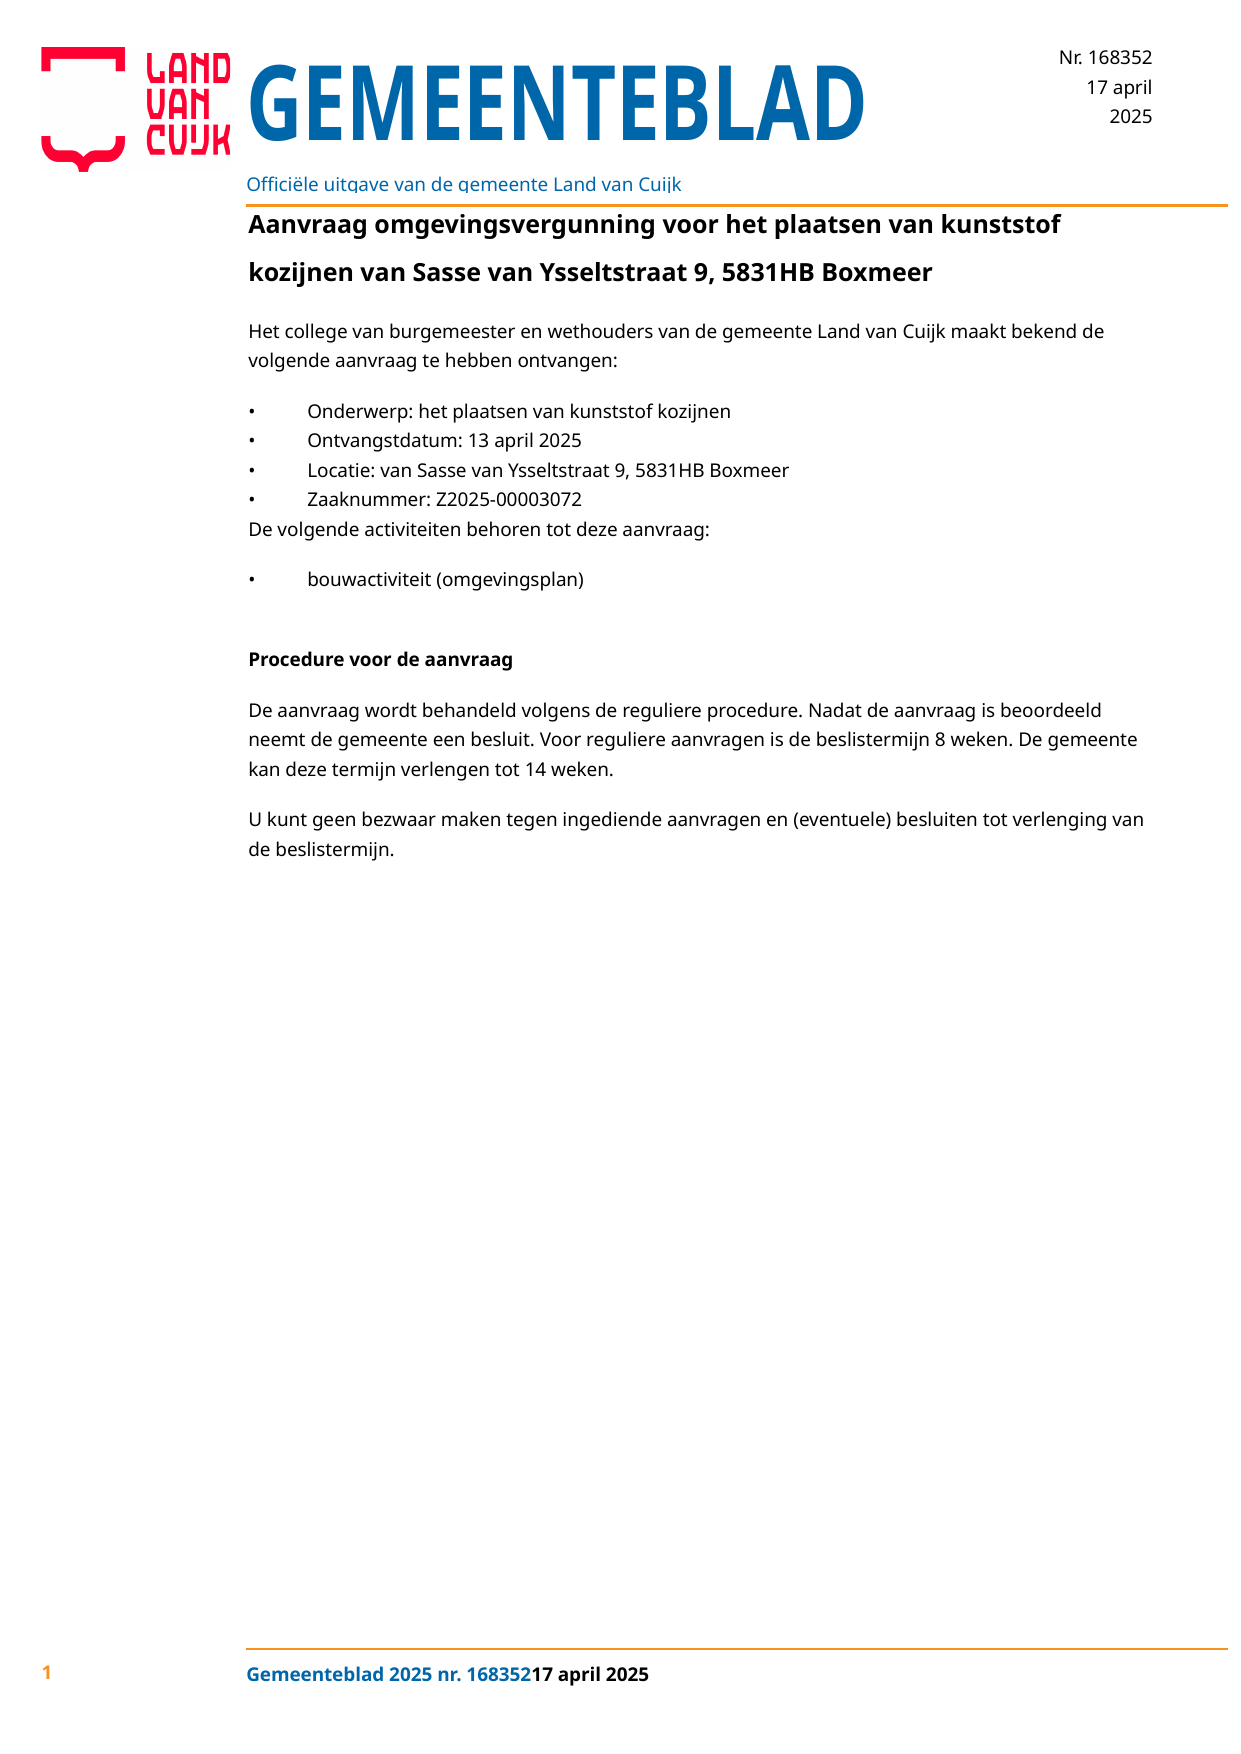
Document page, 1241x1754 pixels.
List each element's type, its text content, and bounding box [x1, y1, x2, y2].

text Aanvraag omgevingsvergunning voor het plaatsen van kunststof kozijnen van Sasse van Ysseltstraat 9, 5831HB Boxmeer [248, 207, 1152, 288]
list Locatie: van Sasse van Ysseltstraat 9, 5831HB Boxmeer [248, 457, 1152, 483]
text Het college van burgemeester en wethouders van de gemeente Land van Cuijk maakt bekend de volgende aanvraag te hebben ontvangen: [248, 318, 1152, 373]
list Ontvangstdatum: 13 april 2025 [248, 427, 1152, 453]
picture [41, 47, 231, 172]
list Onderwerp: het plaatsen van kunststof kozijnen [248, 398, 1152, 424]
list bouwactiviteit (omgevingsplan) [248, 567, 1152, 592]
text Procedure voor de aanvraag [248, 647, 1152, 672]
text U kunt geen bezwaar maken tegen ingediende aanvragen en (eventuele) besluiten tot verlenging van de beslistermijn. [248, 807, 1152, 862]
list Zaaknummer: Z2025-00003072 [248, 487, 1152, 512]
text De aanvraag wordt behandeld volgens de reguliere procedure. Nadat de aanvraag is beoordeeld neemt de gemeente een besluit. Voor reguliere aanvragen is de beslistermijn 8 weken. De gemeente kan deze termijn verlengen tot 14 weken. [248, 697, 1152, 782]
text De volgende activiteiten behoren tot deze aanvraag: [248, 516, 1152, 542]
